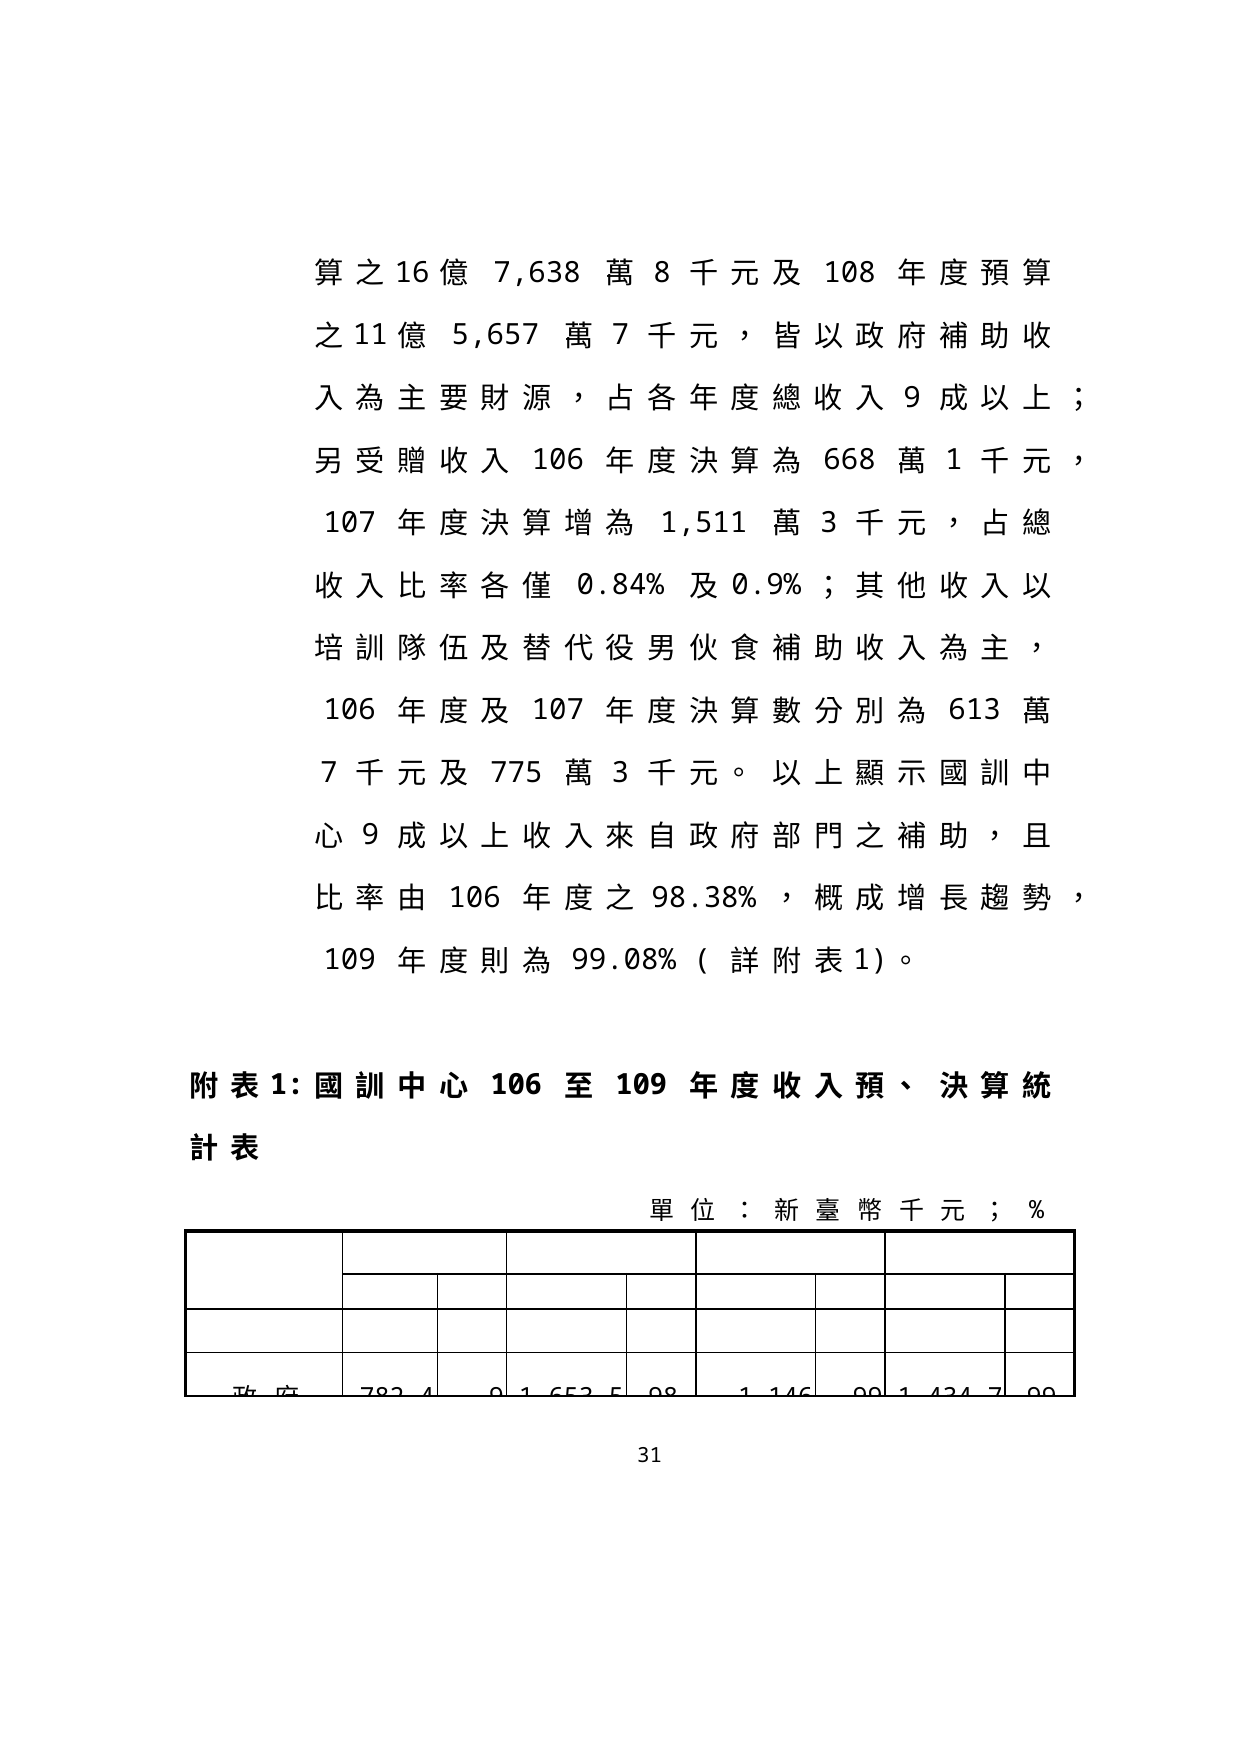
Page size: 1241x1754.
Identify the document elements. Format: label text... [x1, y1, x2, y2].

table_header 108年度預算 [697, 1233, 884, 1273]
text 國訓中心109年度收入14億4,809萬9千元，其中政府補助收入14億3,479萬9千元，占收入比率為99.08%，其次為其他收入930萬元(0.64%)及受贈收入400萬元(0.28%)；近3年度總收入分別為106年度決算之7億9,529萬6千元、107年度決算之16億7,638萬8千元及108年度預算之11億5,657萬7千元，皆以政府補助收入為主要財源，占各年度總收入9成以上；另受贈收入106年度決算為668萬1千元，107年度決算增為1,511萬3千元，占總收入比率各僅0.84%及0.9%；其他收入以培訓隊伍及替代役男伙食補助收入為主，106年度及107年度決算數分別為613萬7千元及775萬3千元。以上顯示國訓中心9成以上收入來自政府部門之補助，且比率由106年度之98.38%，概成增長趨勢，109年度則為99.08% (詳附表1)。 [271, 229, 1058, 979]
table_cell 1,156,577 [697, 1310, 815, 1352]
table_cell 782,478 [343, 1353, 437, 1395]
table_cell 100 [438, 1310, 506, 1352]
table_cell % [627, 1275, 695, 1308]
table_cell 金額 [697, 1275, 815, 1308]
table_cell 政府補助收入 [187, 1353, 342, 1395]
text 附表1:國訓中心106至109年度收入預、決算統計表 [183, 1042, 1058, 1167]
table_cell % [816, 1275, 884, 1308]
table_header 109年度預算 [886, 1233, 1073, 1273]
table_header 科目 [187, 1233, 342, 1308]
table_cell 金額 [343, 1275, 437, 1308]
table_cell 1,653,522 [507, 1353, 626, 1395]
table_cell % [438, 1275, 506, 1308]
table_cell 金額 [886, 1275, 1004, 1308]
table_cell 1,434,799 [886, 1353, 1004, 1395]
table_header 107年度決算 [507, 1233, 695, 1273]
table_cell 100 [1006, 1310, 1073, 1352]
table_cell 100 [816, 1310, 884, 1352]
table_cell 98.39 [438, 1353, 506, 1395]
table_cell 100 [627, 1310, 695, 1352]
table_cell 99.08 [1006, 1353, 1073, 1395]
table_cell 1,448,099 [886, 1310, 1004, 1352]
table_cell 1,676,388 [507, 1310, 626, 1352]
table_cell 795,296 [343, 1310, 437, 1352]
table_cell 金額 [507, 1275, 626, 1308]
table_cell 99.15 [816, 1353, 884, 1395]
text 單位：新臺幣千元；% [241, 1167, 1058, 1229]
table_cell 1,146,777 [697, 1353, 815, 1395]
table_header 106年度決算 [343, 1233, 506, 1273]
table_cell 收入合計 [187, 1310, 342, 1352]
table_cell % [1006, 1275, 1073, 1308]
table_cell 98.64 [627, 1353, 695, 1395]
